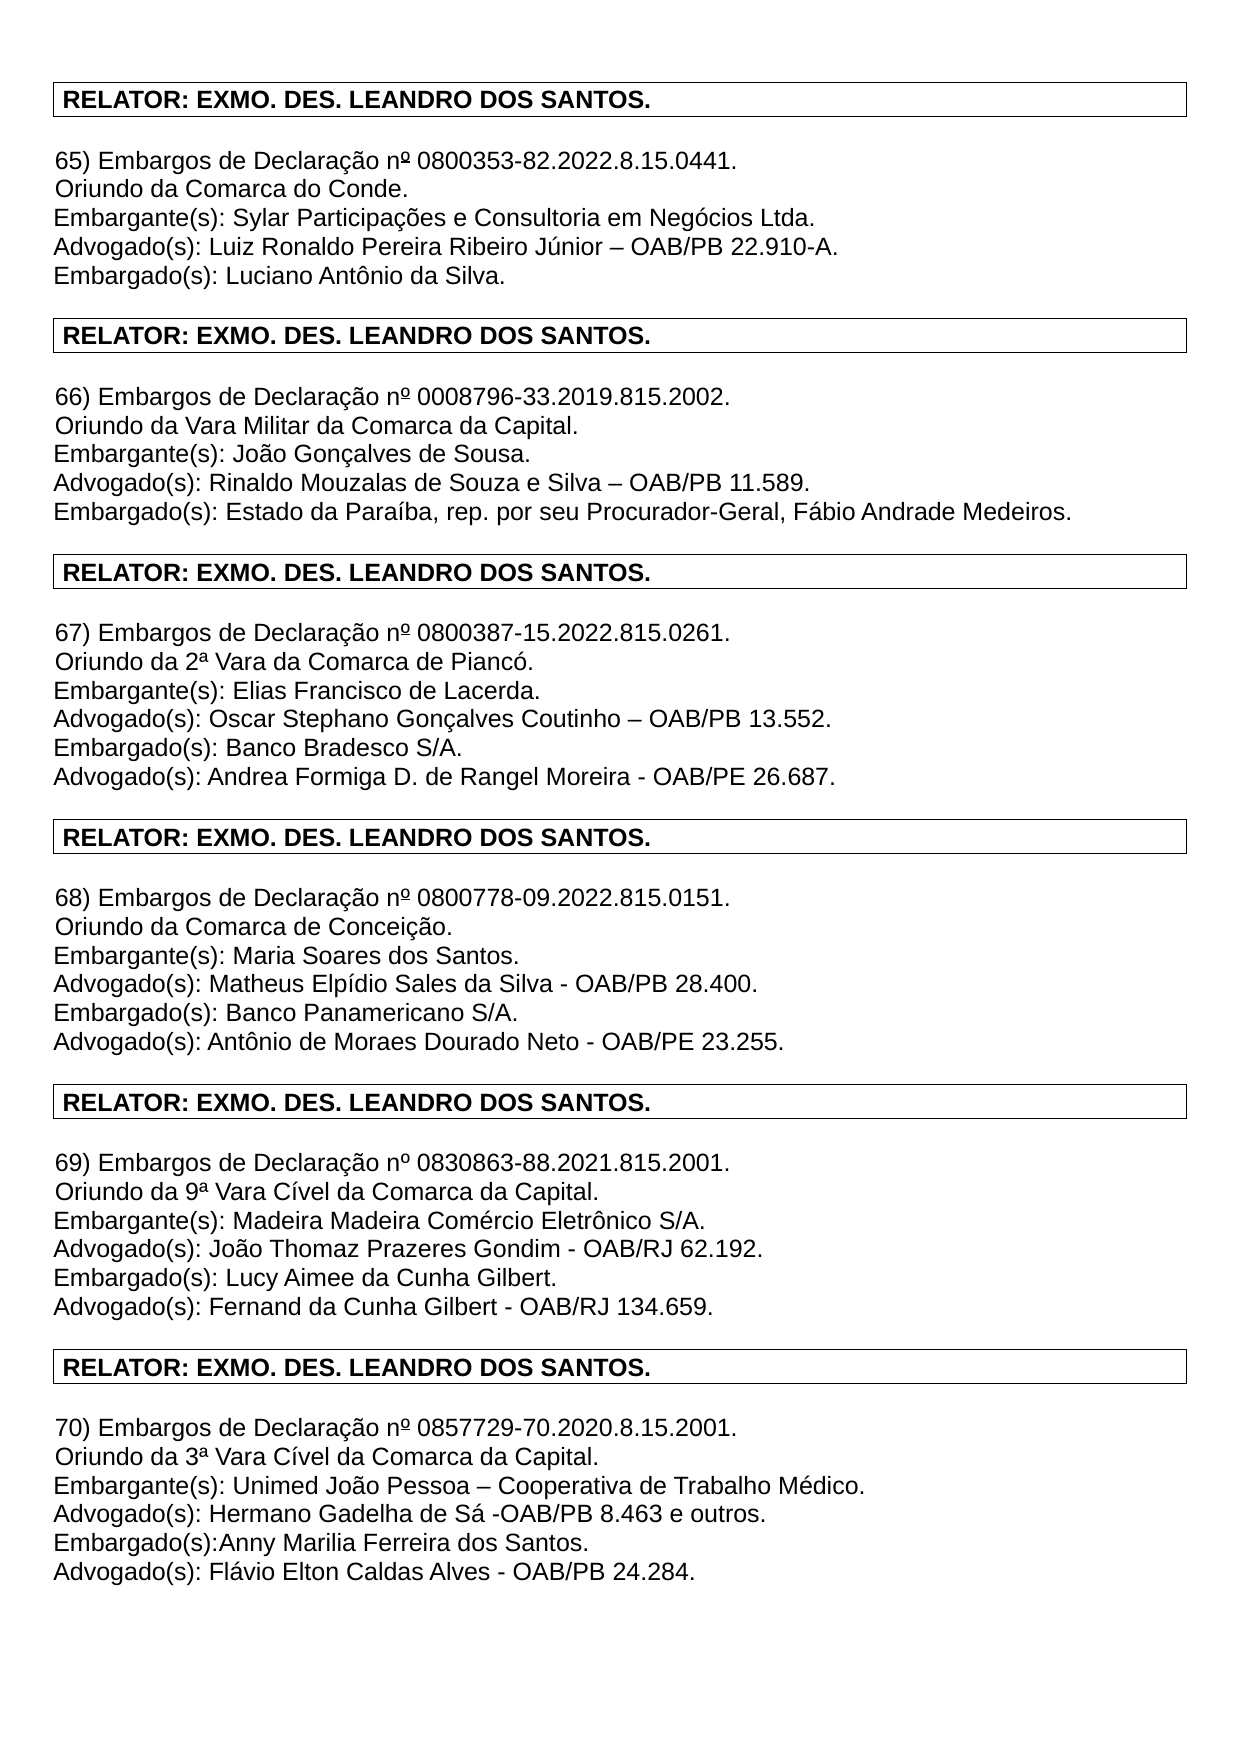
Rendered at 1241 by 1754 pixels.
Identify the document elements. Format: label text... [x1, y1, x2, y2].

text Advogado(s): Hermano Gadelha de Sá -OAB/PB 8.463 e outros. [53, 1499, 1187, 1528]
text Advogado(s): Antônio de Moraes Dourado Neto - OAB/PE 23.255. [53, 1027, 1187, 1056]
text 66) Embargos de Declaração nº 0008796-33.2019.815.2002. [54, 382, 1187, 411]
text Embargante(s): Sylar Participações e Consultoria em Negócios Ltda. [53, 203, 1187, 232]
text Oriundo da 3ª Vara Cível da Comarca da Capital. [54, 1442, 1187, 1471]
text Embargado(s): Lucy Aimee da Cunha Gilbert. [53, 1263, 1187, 1292]
text RELATOR: EXMO. DES. LEANDRO DOS SANTOS. [54, 1350, 1186, 1383]
text Embargado(s): Banco Panamericano S/A. [53, 998, 1187, 1027]
text Embargado(s): Estado da Paraíba, rep. por seu Procurador-Geral, Fábio Andrade Medeiros. [53, 497, 1187, 526]
text Advogado(s): Matheus Elpídio Sales da Silva - OAB/PB 28.400. [53, 969, 1187, 998]
text Advogado(s): Fernand da Cunha Gilbert - OAB/RJ 134.659. [53, 1292, 1187, 1321]
text Oriundo da Comarca de Conceição. [54, 912, 1187, 941]
text RELATOR: EXMO. DES. LEANDRO DOS SANTOS. [54, 555, 1186, 588]
text Embargado(s):Anny Marilia Ferreira dos Santos. [53, 1528, 1187, 1557]
text Embargante(s): Madeira Madeira Comércio Eletrônico S/A. [53, 1206, 1187, 1234]
text Embargante(s): Maria Soares dos Santos. [53, 941, 1187, 969]
text Advogado(s): Flávio Elton Caldas Alves - OAB/PB 24.284. [53, 1557, 1187, 1586]
text Oriundo da Comarca do Conde. [54, 174, 1187, 203]
text RELATOR: EXMO. DES. LEANDRO DOS SANTOS. [54, 319, 1186, 352]
text 69) Embargos de Declaração nº 0830863-88.2021.815.2001. [54, 1148, 1187, 1177]
text 68) Embargos de Declaração nº 0800778-09.2022.815.0151. [54, 883, 1187, 912]
text Oriundo da 2ª Vara da Comarca de Piancó. [54, 647, 1187, 676]
text Advogado(s): Andrea Formiga D. de Rangel Moreira - OAB/PE 26.687. [53, 762, 1187, 791]
text Embargante(s): Elias Francisco de Lacerda. [53, 676, 1187, 704]
text Oriundo da Vara Militar da Comarca da Capital. [54, 411, 1187, 439]
text Advogado(s): Oscar Stephano Gonçalves Coutinho – OAB/PB 13.552. [53, 704, 1187, 733]
text 67) Embargos de Declaração nº 0800387-15.2022.815.0261. [54, 618, 1187, 647]
text Embargante(s): João Gonçalves de Sousa. [53, 439, 1187, 468]
text RELATOR: EXMO. DES. LEANDRO DOS SANTOS. [54, 83, 1186, 116]
text Advogado(s): Luiz Ronaldo Pereira Ribeiro Júnior – OAB/PB 22.910-A. [53, 232, 1187, 261]
text Advogado(s): João Thomaz Prazeres Gondim - OAB/RJ 62.192. [53, 1234, 1187, 1263]
text Oriundo da 9ª Vara Cível da Comarca da Capital. [54, 1177, 1187, 1206]
text Advogado(s): Rinaldo Mouzalas de Souza e Silva – OAB/PB 11.589. [53, 468, 1187, 497]
text 65) Embargos de Declaração nº 0800353-82.2022.8.15.0441. [54, 146, 1187, 174]
text RELATOR: EXMO. DES. LEANDRO DOS SANTOS. [54, 820, 1186, 853]
text Embargado(s): Luciano Antônio da Silva. [53, 261, 1187, 289]
text RELATOR: EXMO. DES. LEANDRO DOS SANTOS. [54, 1085, 1186, 1118]
text Embargante(s): Unimed João Pessoa – Cooperativa de Trabalho Médico. [53, 1471, 1187, 1499]
text Embargado(s): Banco Bradesco S/A. [53, 733, 1187, 762]
text 70) Embargos de Declaração nº 0857729-70.2020.8.15.2001. [54, 1413, 1187, 1442]
